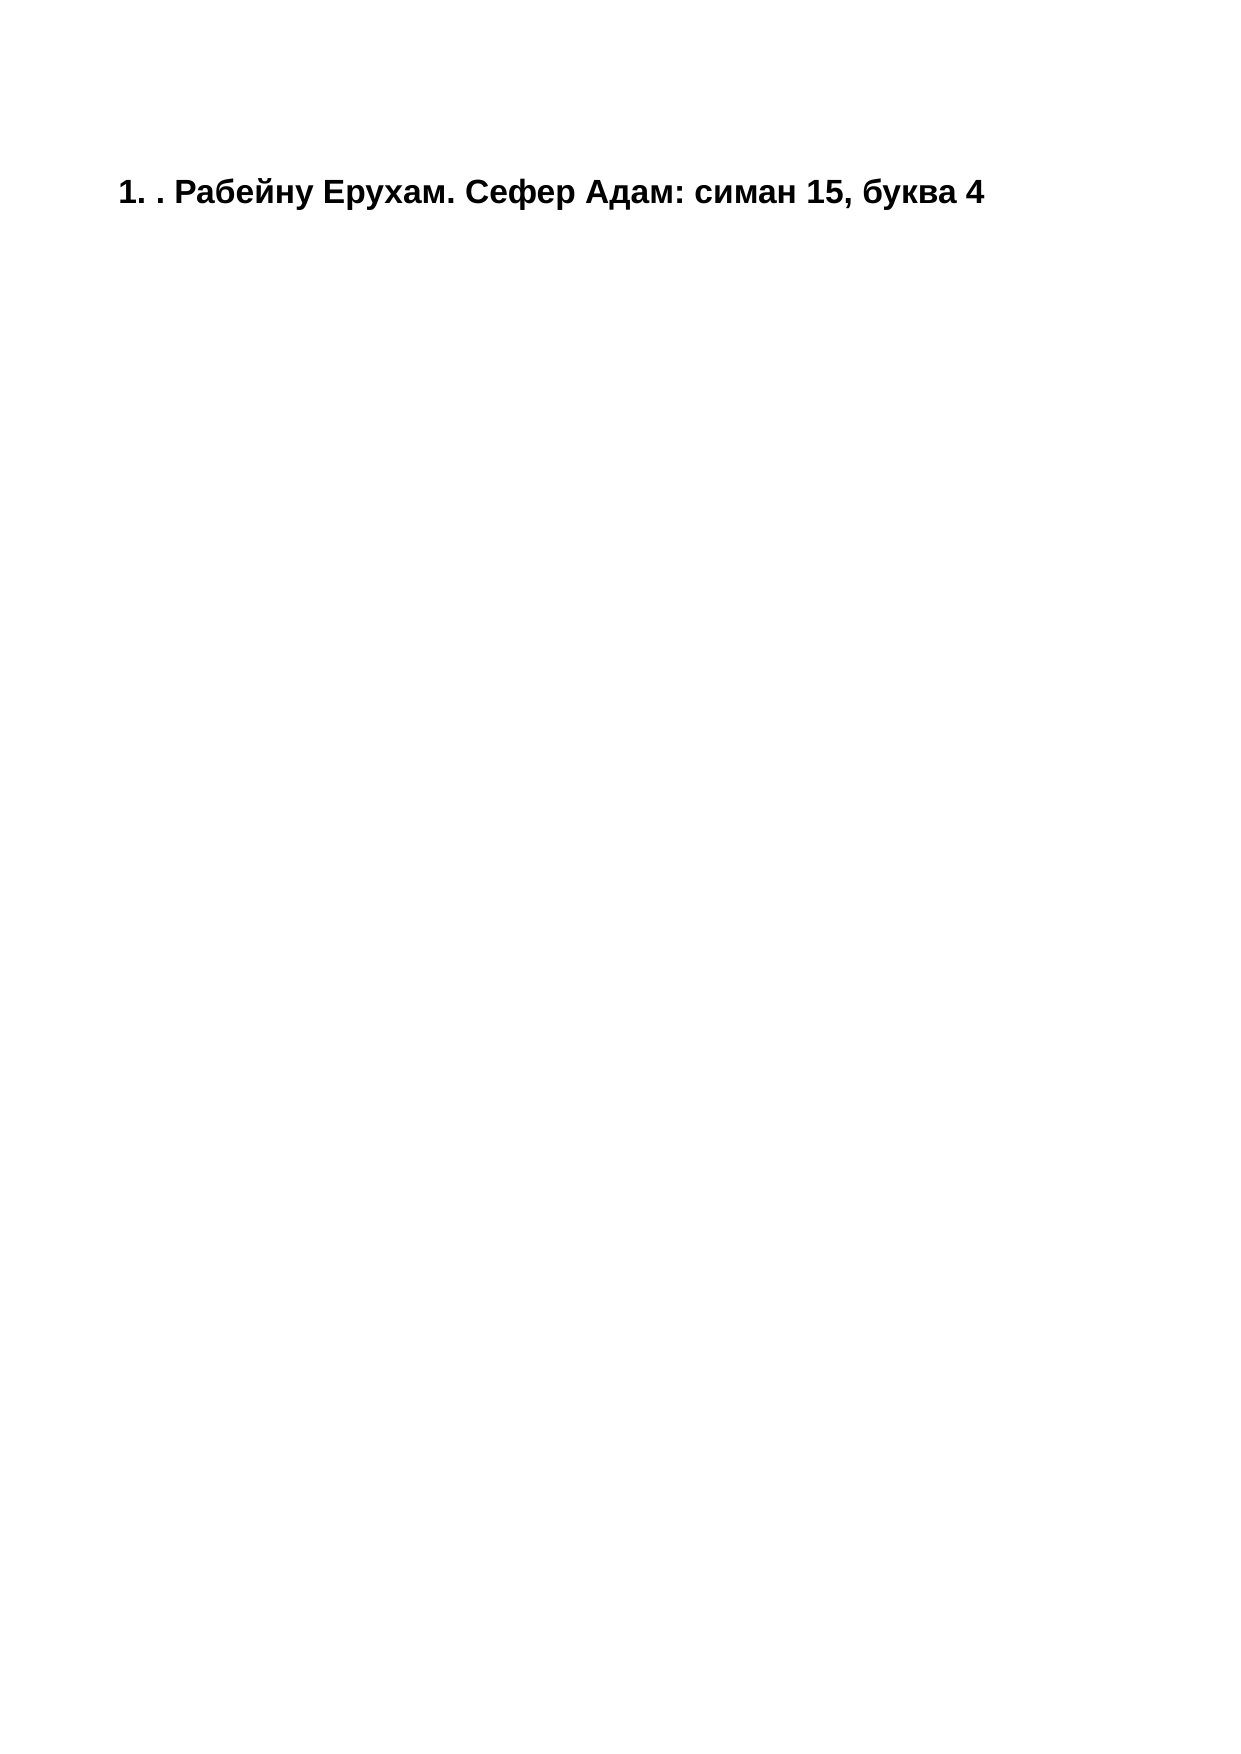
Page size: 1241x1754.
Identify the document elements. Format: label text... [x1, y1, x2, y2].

subtitle . Рабейну Ерухам. Сефер Адам: симан 15, буква 4 [118, 147, 1122, 176]
